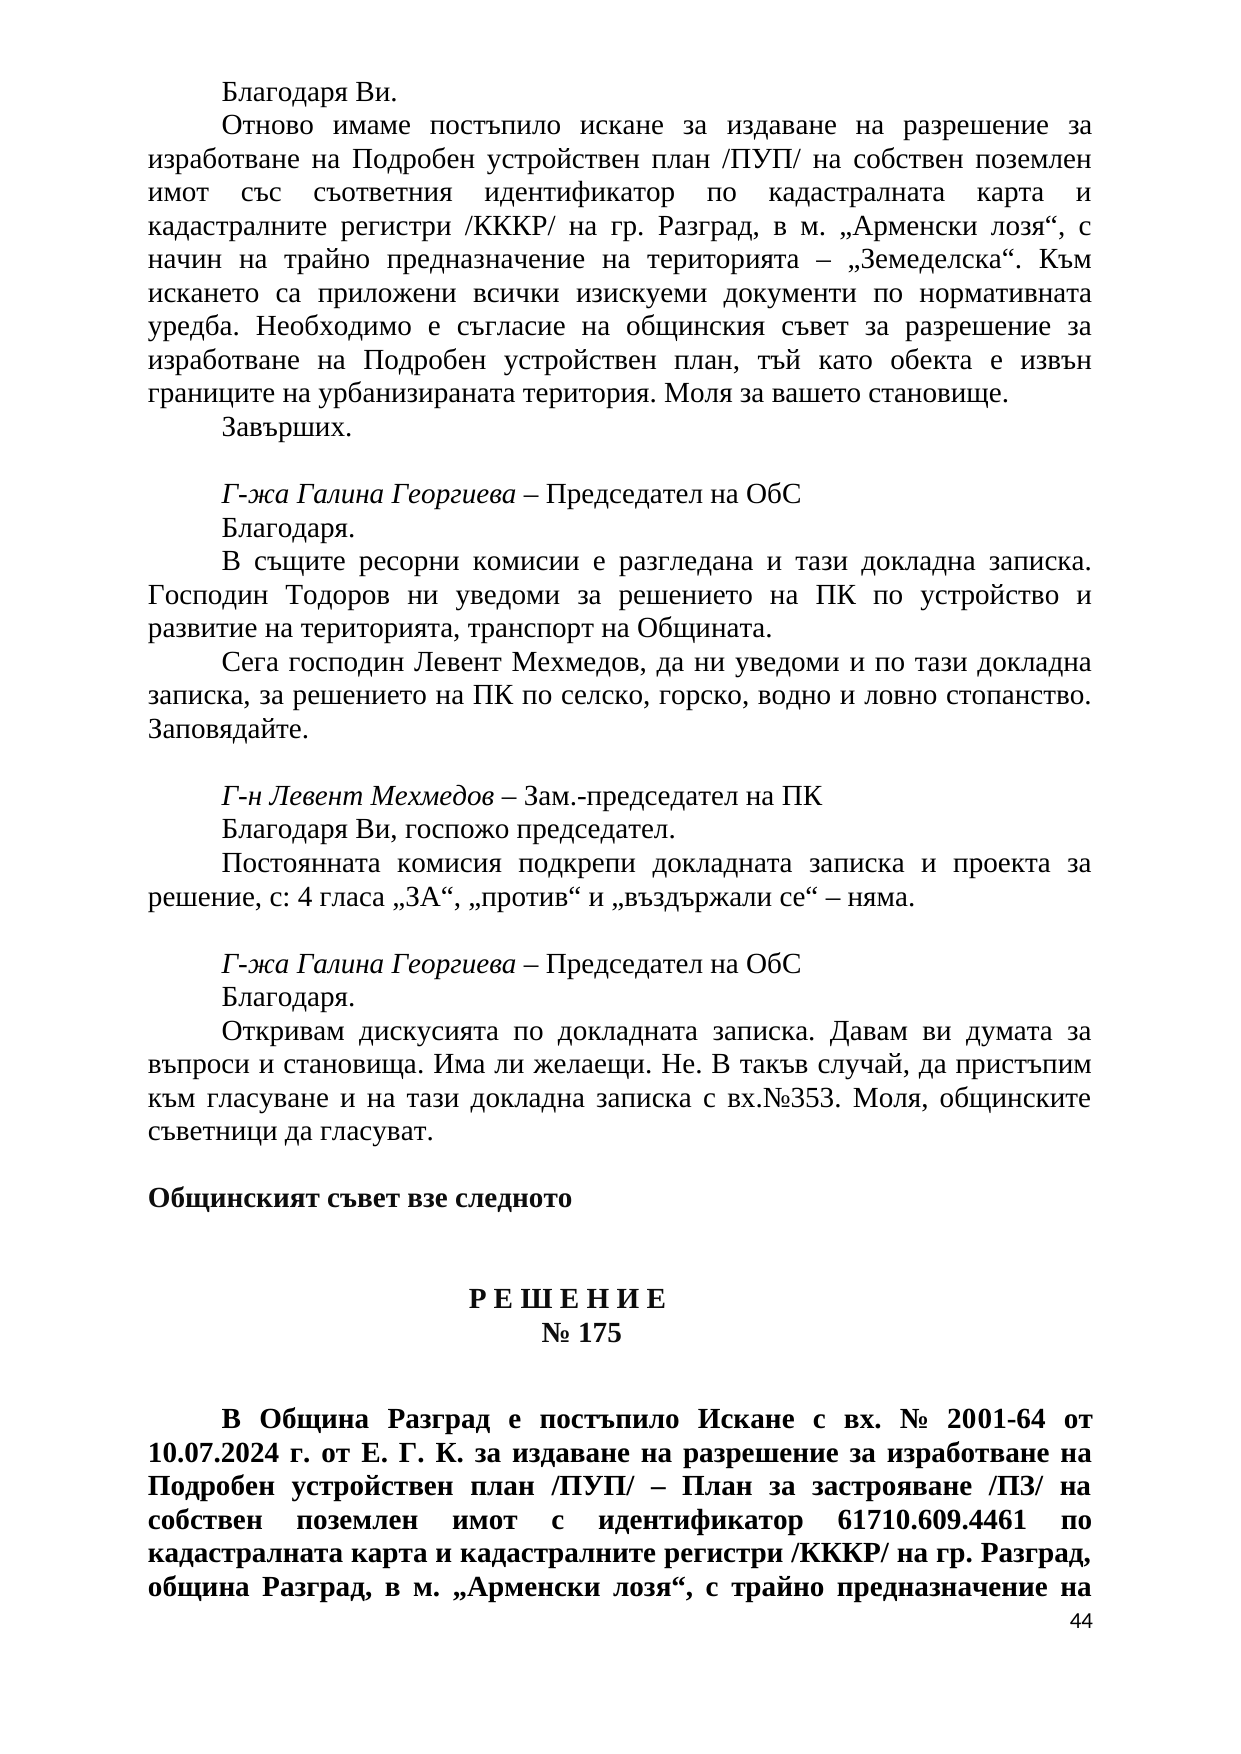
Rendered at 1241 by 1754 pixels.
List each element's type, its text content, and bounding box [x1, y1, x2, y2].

text В същите ресорни комисии е разгледана и тази докладна записка. Господин Тодоров ни уведоми за решението на ПК по устройство и развитие на територията, транспорт на Общината. [148, 543, 1093, 644]
text Сега господин Левент Мехмедов, да ни уведоми и по тази докладна записка, за решението на ПК по селско, горско, водно и ловно стопанство. Заповядайте. [148, 644, 1093, 744]
text Г-н Левент Мехмедов – Зам.-председател на ПК [148, 778, 1093, 812]
subtitle № 175 [148, 1315, 1093, 1348]
text Г-жа Галина Георгиева – Председател на ОбС [148, 946, 1093, 979]
subtitle Р Е Ш Е Н И Е [148, 1281, 1093, 1315]
text Отново имаме постъпило искане за издаване на разрешение за изработване на Подробен устройствен план /ПУП/ на собствен поземлен имот със съответния идентификатор по кадастралната карта и кадастралните регистри /КККР/ на гр. Разград, в м. „Арменски лозя“, с начин на трайно предназначение на територията – „Земеделска“. Към искането са приложени всички изискуеми документи по нормативната уредба. Необходимо е съгласие на общинския съвет за разрешение за изработване на Подробен устройствен план, тъй като обекта е извън границите на урбанизираната територия. Моля за вашето становище. [148, 107, 1093, 409]
text Откривам дискусията по докладната записка. Давам ви думата за въпроси и становища. Има ли желаещи. Не. В такъв случай, да пристъпим към гласуване и на тази докладна записка с вх.№353. Моля, общинските съветници да гласуват. [148, 1013, 1093, 1147]
text В Община Разград е постъпило Искане с вх. № 2001-64 от 10.07.2024 г. от E. Г. К. за издаване на разрешение за изработване на Подробен устройствен план /ПУП/ – План за застрояване /ПЗ/ на собствен поземлен имот с идентификатор 61710.609.4461 по кадастралната карта и кадастралните регистри /КККР/ на гр. Разград, община Разград, в м. „Арменски лозя“, с трайно предназначение на [148, 1401, 1093, 1603]
text Благодаря Ви. [148, 74, 1093, 107]
text Благодаря. [148, 979, 1093, 1013]
text Завърших. [148, 409, 1093, 443]
text Благодаря Ви, госпожо председател. [148, 812, 1093, 845]
text Благодаря. [148, 510, 1093, 543]
text Г-жа Галина Георгиева – Председател на ОбС [148, 476, 1093, 510]
subtitle Общинският съвет взе следното [148, 1181, 1093, 1214]
text Постоянната комисия подкрепи докладната записка и проекта за решение, с: 4 гласа „ЗА“, „против“ и „въздържали се“ – няма. [148, 845, 1093, 912]
